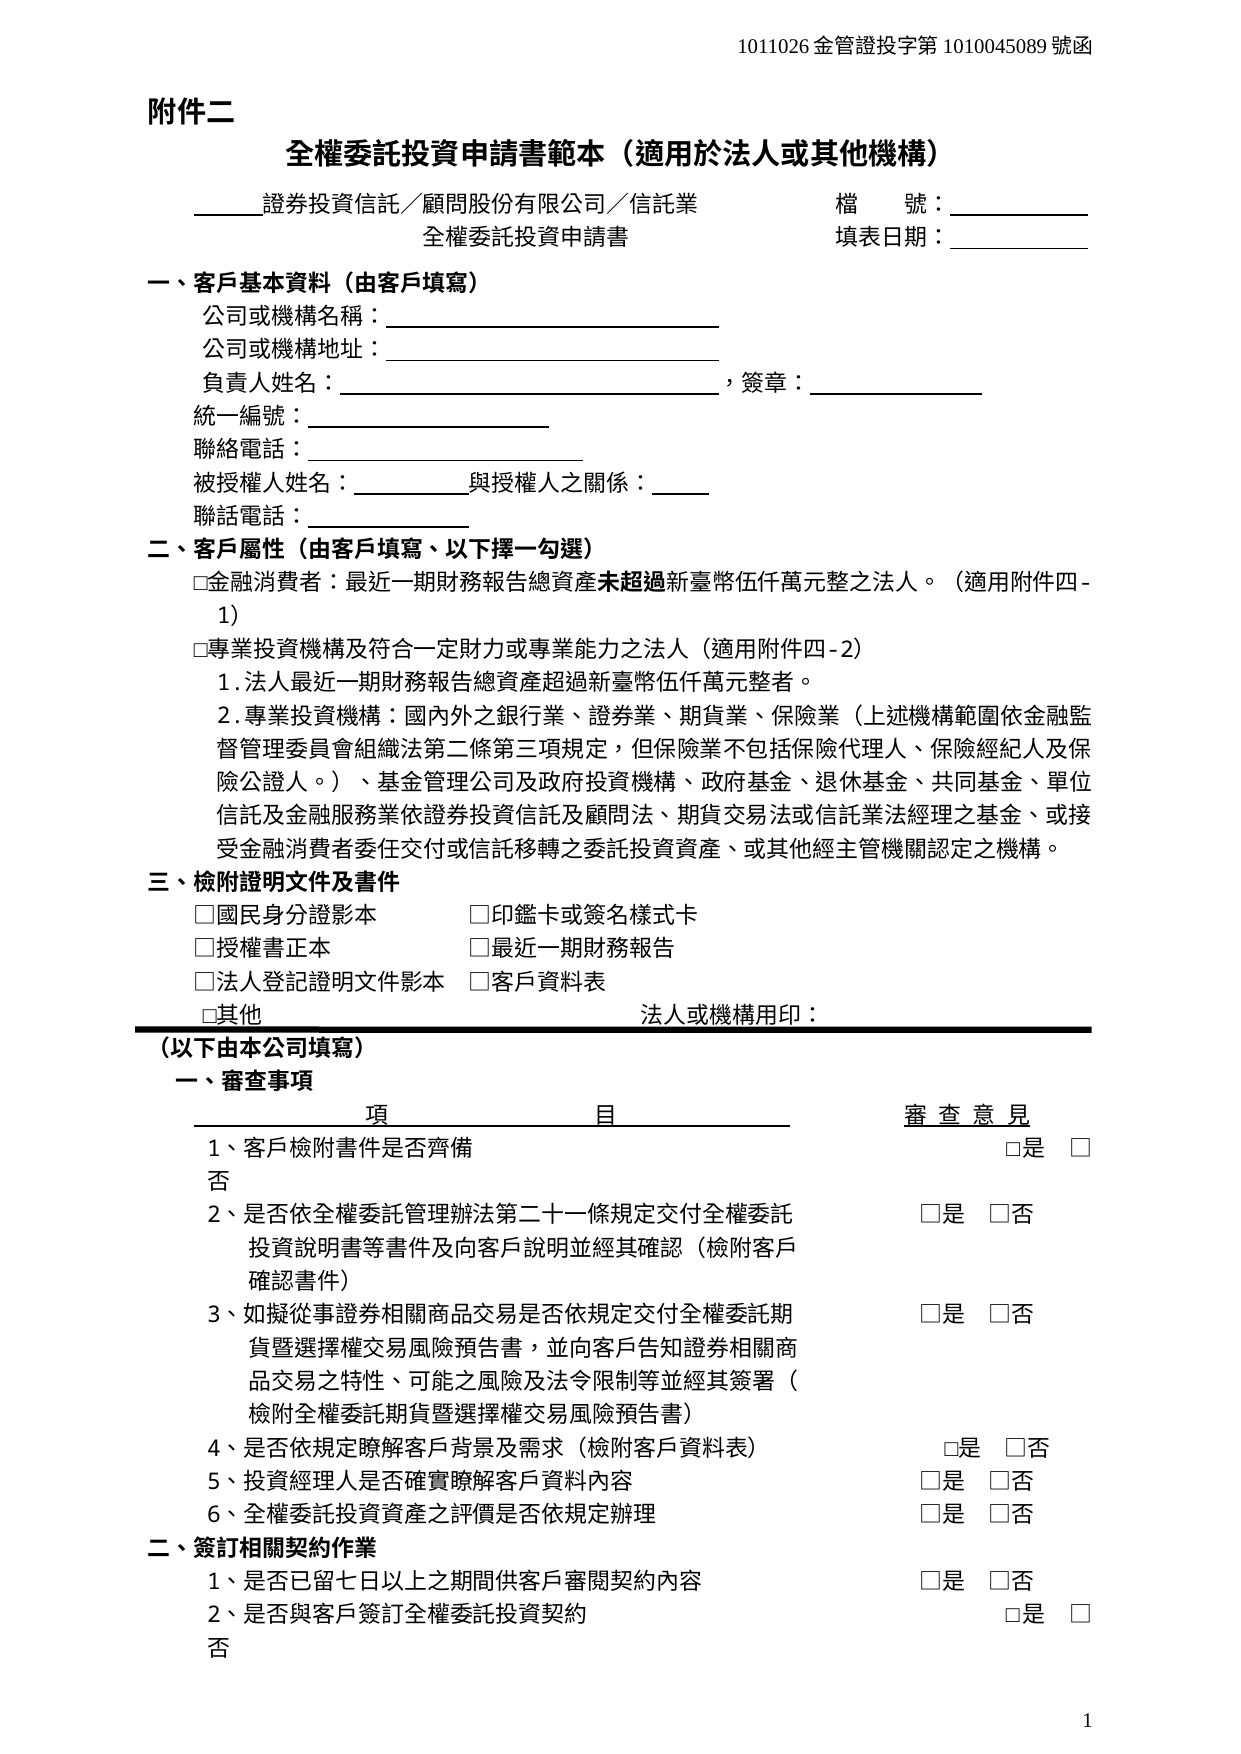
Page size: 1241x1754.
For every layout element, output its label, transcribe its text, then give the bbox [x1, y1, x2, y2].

text 負責人姓名： ，簽章： [148, 364, 1092, 398]
text 全權委託投資申請書範本（適用於法人或其他機構） [148, 131, 1092, 173]
text 統一編號： [148, 398, 1092, 431]
text □專業投資機構及符合一定財力或專業能力之法人（適用附件四-2） [194, 631, 1092, 664]
text 5、投資經理人是否確實瞭解客戶資料內容 □是 □否 [207, 1463, 1092, 1496]
text 3、如擬從事證券相關商品交易是否依規定交付全權委託期 □是 □否 [207, 1296, 1092, 1329]
text 投資說明書等書件及向客戶說明並經其確認（檢附客戶 [207, 1229, 1092, 1263]
text 2、是否與客戶簽訂全權委託投資契約 □是 □否 [207, 1596, 1092, 1663]
text 三、檢附證明文件及書件 [148, 864, 1092, 897]
text 附件二 [148, 89, 1092, 131]
text □其他 法人或機構用印： [148, 997, 1092, 1026]
text 1、是否已留七日以上之期間供客戶審閱契約內容 □是 □否 [207, 1563, 1092, 1596]
text 全權委託投資申請書 填表日期： [148, 219, 1092, 252]
text 二、客戶屬性（由客戶填寫、以下擇一勾選） [148, 531, 1092, 564]
text （以下由本公司填寫） [148, 1033, 1092, 1063]
text 一、審查事項 [148, 1063, 1092, 1096]
text 一、客戶基本資料（由客戶填寫） [148, 265, 1092, 298]
text □授權書正本 □最近一期財務報告 [148, 930, 1092, 963]
text 被授權人姓名： 與授權人之關係： [148, 464, 1092, 498]
text 確認書件） [207, 1263, 1092, 1296]
text 證券投資信託／顧問股份有限公司／信託業 檔 號： [148, 186, 1092, 219]
text 4、是否依規定瞭解客戶背景及需求（檢附客戶資料表） □是 □否 [207, 1429, 1092, 1463]
text 貨暨選擇權交易風險預告書，並向客戶告知證券相關商 [207, 1329, 1092, 1363]
text 二、簽訂相關契約作業 [148, 1529, 1092, 1563]
text 1.法人最近一期財務報告總資產超過新臺幣伍仟萬元整者。 [217, 664, 1092, 697]
text 公司或機構地址： [148, 331, 1092, 364]
text 公司或機構名稱： [148, 298, 1092, 331]
text □國民身分證影本 □印鑑卡或簽名樣式卡 [148, 897, 1092, 930]
text 聯話電話： [148, 498, 1092, 531]
text 2.專業投資機構：國內外之銀行業、證券業、期貨業、保險業（上述機構範圍依金融監督管理委員會組織法第二條第三項規定，但保險業不包括保險代理人、保險經紀人及保險公證人。）、基金管理公司及政府投資機構、政府基金、退休基金、共同基金、單位信託及金融服務業依證券投資信託及顧問法、期貨交易法或信託業法經理之基金、或接受金融消費者委任交付或信託移轉之委託投資資產、或其他經主管機關認定之機構。 [217, 697, 1092, 864]
text 品交易之特性、可能之風險及法令限制等並經其簽署（ [207, 1363, 1092, 1396]
text 聯絡電話： [148, 431, 1092, 464]
text □法人登記證明文件影本 □客戶資料表 [148, 963, 1092, 997]
text 項 目 審 查 意 見 [148, 1096, 1092, 1130]
text 6、全權委託投資資產之評價是否依規定辦理 □是 □否 [207, 1496, 1092, 1529]
text 檢附全權委託期貨暨選擇權交易風險預告書） [207, 1396, 1092, 1429]
text 2、是否依全權委託管理辦法第二十一條規定交付全權委託 □是 □否 [207, 1196, 1092, 1229]
text □金融消費者：最近一期財務報告總資產未超過新臺幣伍仟萬元整之法人。（適用附件四-1） [194, 564, 1092, 631]
text 1、客戶檢附書件是否齊備 □是 □否 [207, 1130, 1092, 1196]
